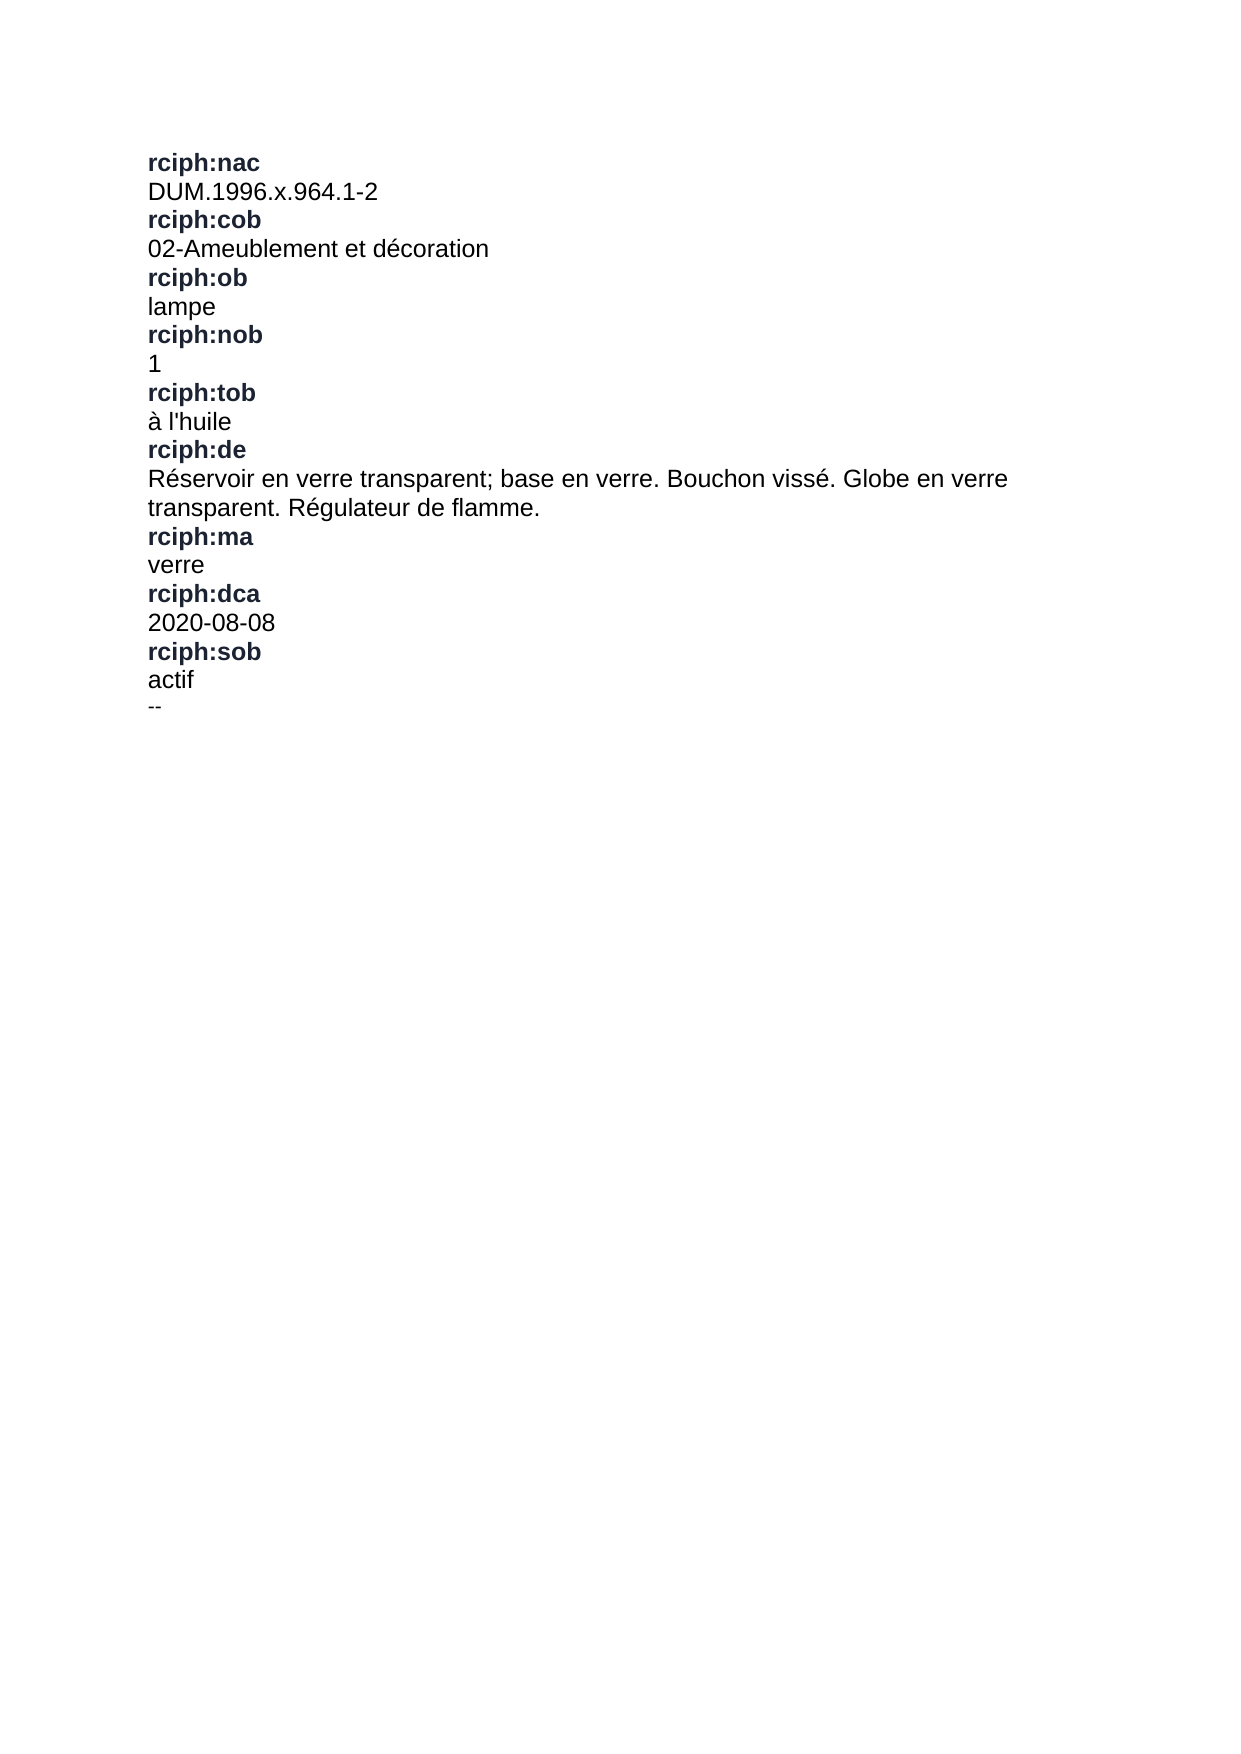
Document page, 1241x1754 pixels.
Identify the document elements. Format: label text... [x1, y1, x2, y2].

text rciph:dca [148, 579, 1092, 608]
text -- [148, 694, 1092, 718]
text rciph:nob [148, 320, 1092, 349]
text actif [148, 665, 1092, 694]
text Réservoir en verre transparent; base en verre. Bouchon vissé. Globe en verre transparent. Régulateur de flamme. [148, 464, 1092, 521]
text rciph:ma [148, 521, 1092, 550]
text rciph:sob [148, 636, 1092, 665]
text rciph:tob [148, 378, 1092, 406]
text rciph:de [148, 435, 1092, 464]
text lampe [148, 291, 1092, 320]
text DUM.1996.x.964.1-2 [148, 176, 1092, 205]
text 1 [148, 349, 1092, 378]
text rciph:cob [148, 205, 1092, 234]
text rciph:ob [148, 263, 1092, 291]
text 2020-08-08 [148, 608, 1092, 636]
text 02-Ameublement et décoration [148, 234, 1092, 263]
text rciph:nac [148, 148, 1092, 176]
text à l'huile [148, 406, 1092, 435]
text verre [148, 550, 1092, 579]
